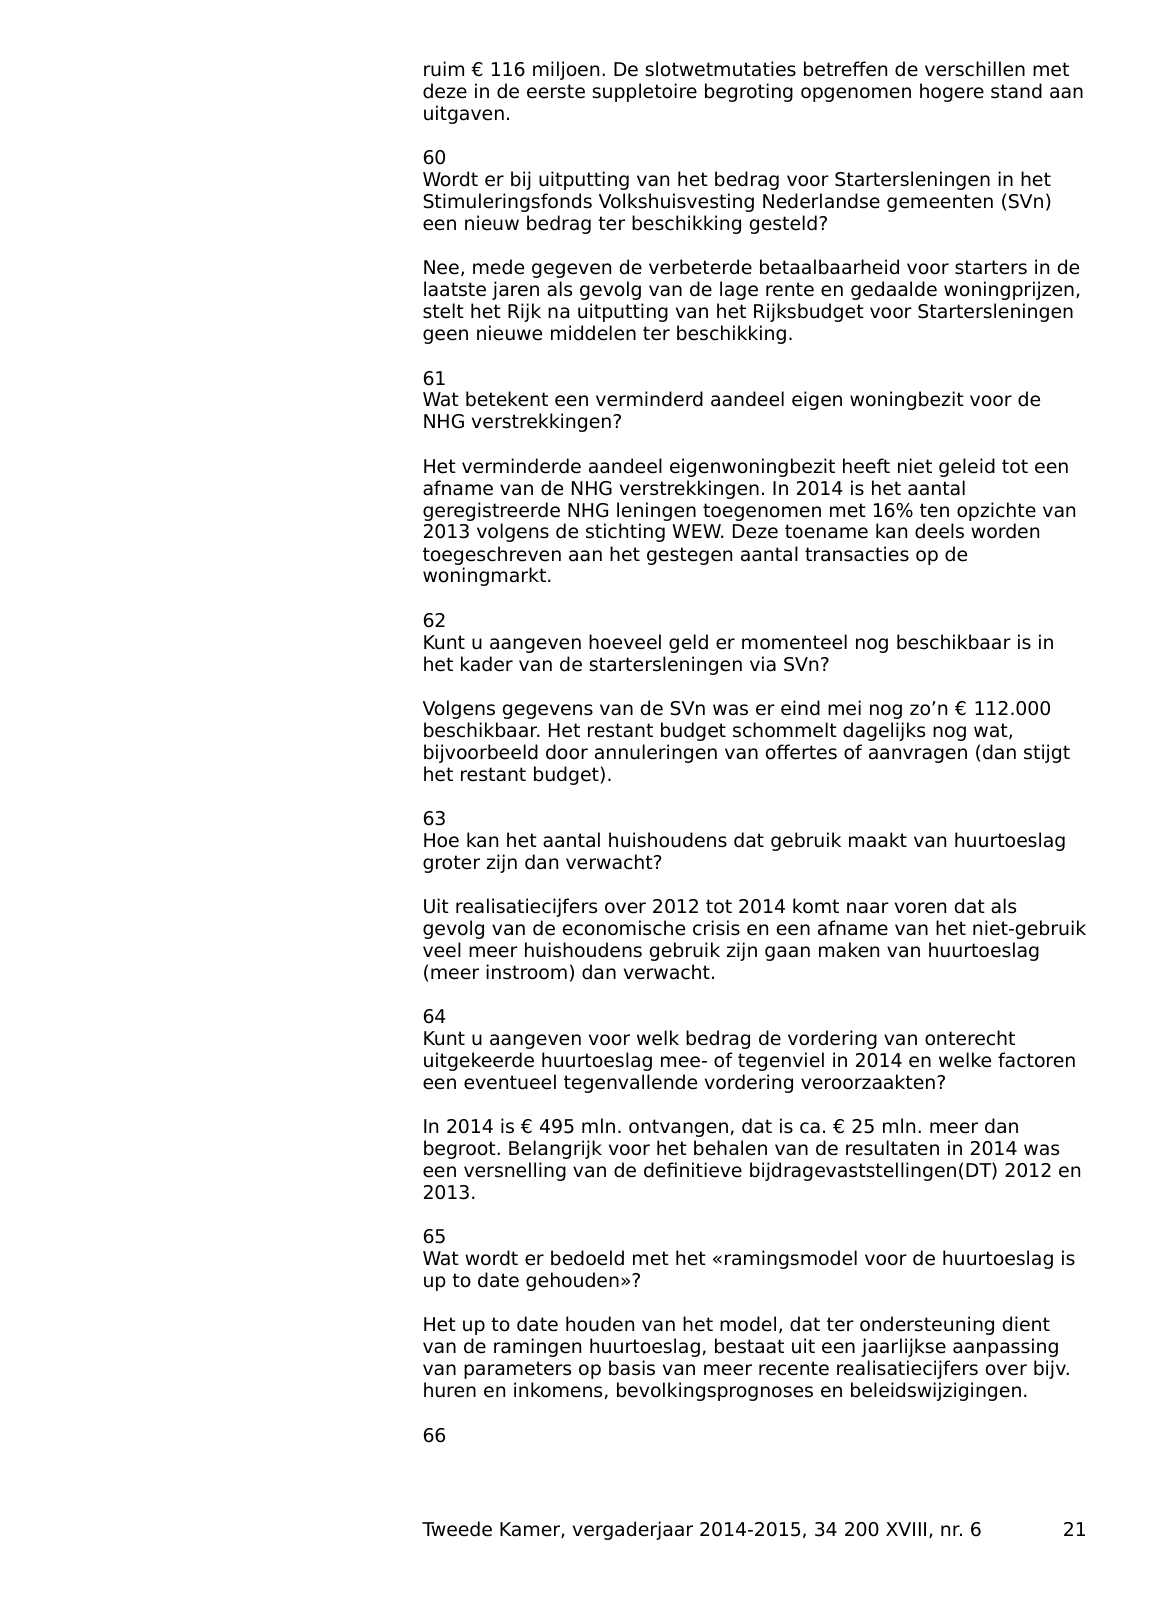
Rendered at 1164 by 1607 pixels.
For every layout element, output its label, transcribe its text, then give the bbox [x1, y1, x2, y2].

text 63 [422, 808, 1087, 830]
text Hoe kan het aantal huishoudens dat gebruik maakt van huurtoeslag groter zijn dan verwacht? [422, 830, 1087, 874]
text Kunt u aangeven hoeveel geld er momenteel nog beschikbaar is in het kader van de startersleningen via SVn? [422, 632, 1087, 676]
text Wordt er bij uitputting van het bedrag voor Startersleningen in het Stimuleringsfonds Volkshuisvesting Nederlandse gemeenten (SVn) een nieuw bedrag ter beschikking gesteld? [422, 169, 1087, 235]
text Het up to date houden van het model, dat ter ondersteuning dient van de ramingen huurtoeslag, bestaat uit een jaarlijkse aanpassing van parameters op basis van meer recente realisatiecijfers over bijv. huren en inkomens, bevolkingsprognoses en beleidswijzigingen. [422, 1314, 1087, 1402]
text 62 [422, 609, 1087, 632]
text 64 [422, 1006, 1087, 1028]
text ruim € 116 miljoen. De slotwetmutaties betreffen de verschillen met deze in de eerste suppletoire begroting opgenomen hogere stand aan uitgaven. [422, 59, 1087, 125]
text 65 [422, 1226, 1087, 1248]
text Volgens gegevens van de SVn was er eind mei nog zo’n € 112.000 beschikbaar. Het restant budget schommelt dagelijks nog wat, bijvoorbeeld door annuleringen van offertes of aanvragen (dan stijgt het restant budget). [422, 698, 1087, 786]
text 61 [422, 367, 1087, 389]
text 60 [422, 147, 1087, 169]
text Nee, mede gegeven de verbeterde betaalbaarheid voor starters in de laatste jaren als gevolg van de lage rente en gedaalde woningprijzen, stelt het Rijk na uitputting van het Rijksbudget voor Startersleningen geen nieuwe middelen ter beschikking. [422, 257, 1087, 345]
text 66 [422, 1424, 1087, 1446]
text Het verminderde aandeel eigenwoningbezit heeft niet geleid tot een afname van de NHG verstrekkingen. In 2014 is het aantal geregistreerde NHG leningen toegenomen met 16% ten opzichte van 2013 volgens de stichting WEW. Deze toename kan deels worden toegeschreven aan het gestegen aantal transacties op de woningmarkt. [422, 456, 1087, 587]
text Kunt u aangeven voor welk bedrag de vordering van onterecht uitgekeerde huurtoeslag mee- of tegenviel in 2014 en welke factoren een eventueel tegenvallende vordering veroorzaakten? [422, 1028, 1087, 1094]
text In 2014 is € 495 mln. ontvangen, dat is ca. € 25 mln. meer dan begroot. Belangrijk voor het behalen van de resultaten in 2014 was een versnelling van de definitieve bijdragevaststellingen(DT) 2012 en 2013. [422, 1116, 1087, 1204]
text Wat wordt er bedoeld met het «ramingsmodel voor de huurtoeslag is up to date gehouden»? [422, 1248, 1087, 1292]
text Wat betekent een verminderd aandeel eigen woningbezit voor de NHG verstrekkingen? [422, 389, 1087, 433]
text Uit realisatiecijfers over 2012 tot 2014 komt naar voren dat als gevolg van de economische crisis en een afname van het niet-gebruik veel meer huishoudens gebruik zijn gaan maken van huurtoeslag (meer instroom) dan verwacht. [422, 896, 1087, 984]
